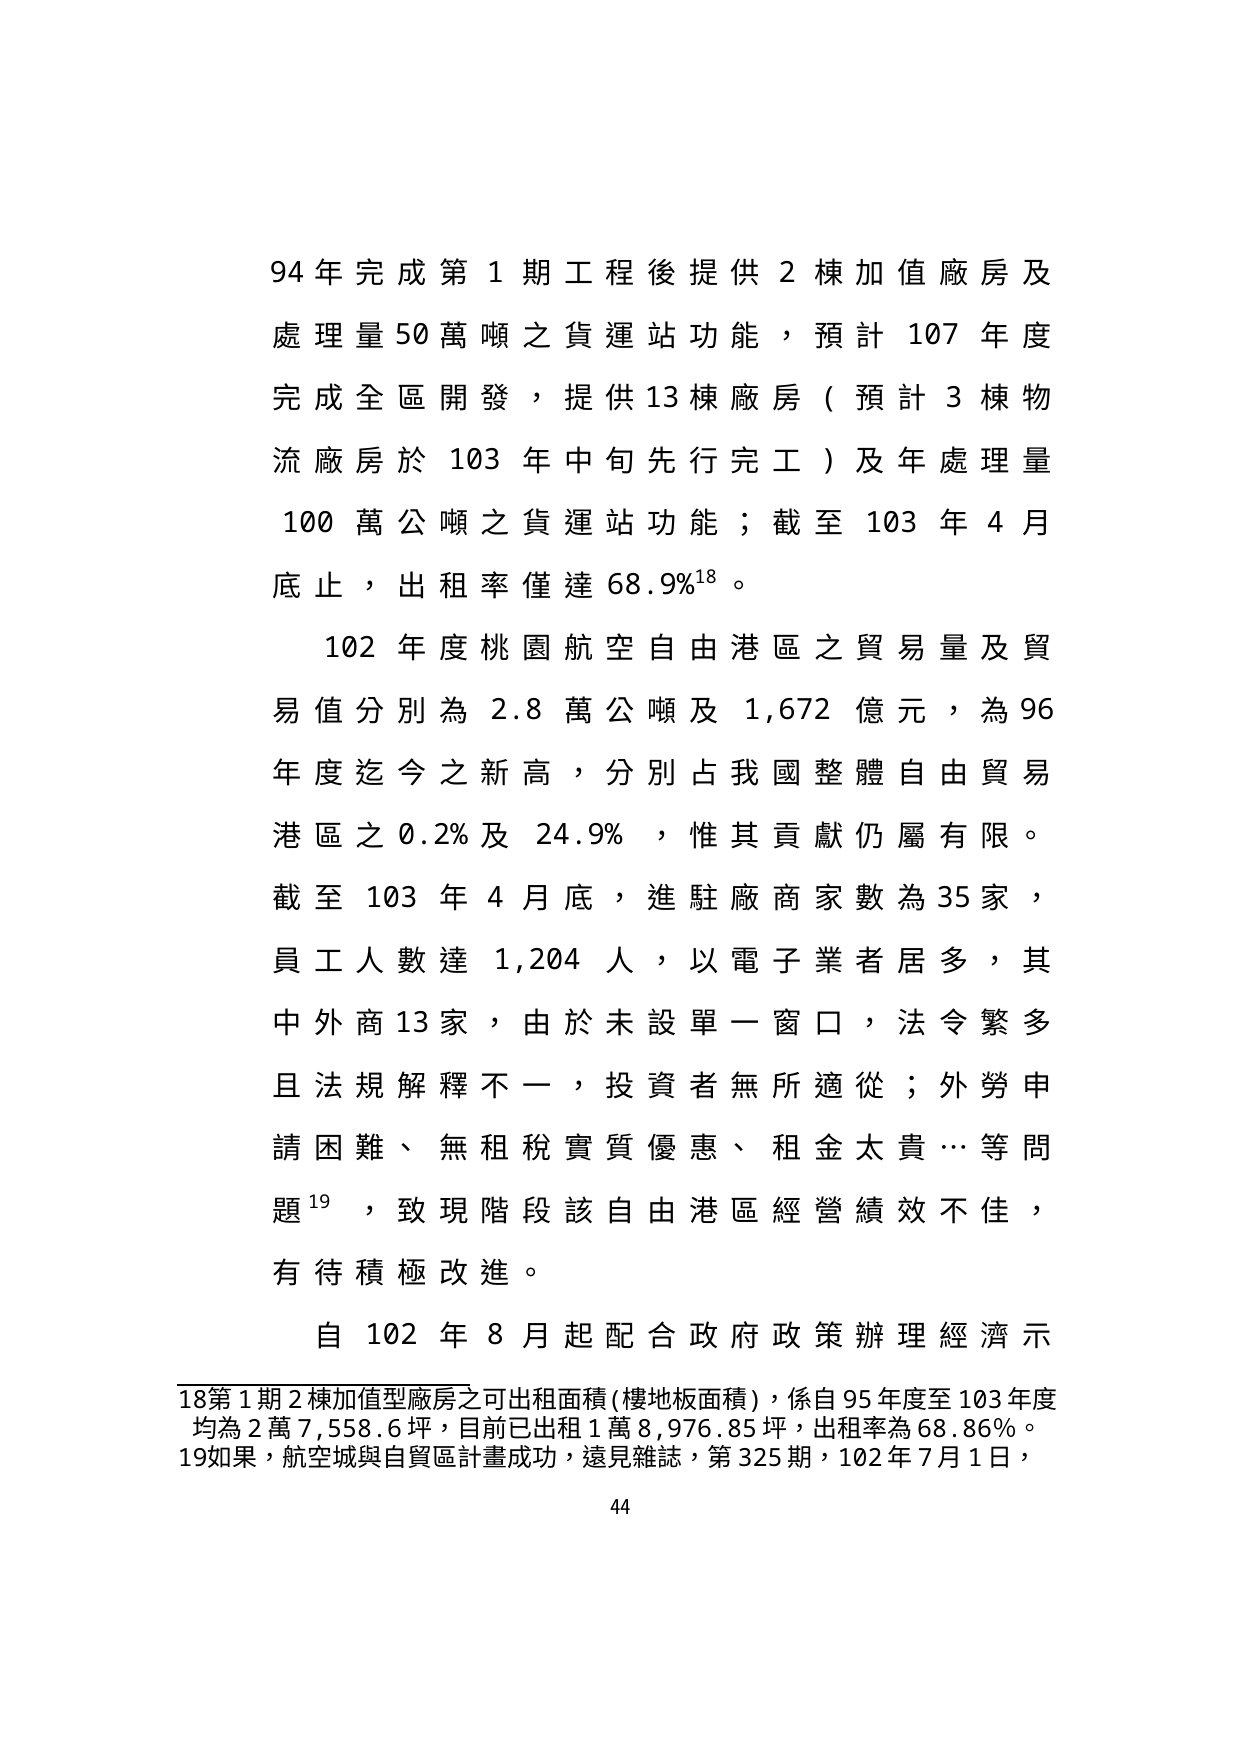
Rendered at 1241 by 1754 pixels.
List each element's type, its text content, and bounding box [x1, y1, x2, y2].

text 如果，航空城與自貿區計畫成功，遠見雜誌，第325期，102年7月1日， [177, 1443, 1063, 1473]
text 自102年8月起配合政府政策辦理經濟示 [242, 1292, 1058, 1354]
text 102年度桃園航空自由港區之貿易量及貿易值分別為2.8萬公噸及1,672億元，為96年度迄今之新高，分別占我國整體自由貿易港區之0.2%及24.9%，惟其貢獻仍屬有限。截至103年4月底，進駐廠商家數為35家，員工人數達1,204人，以電子業者居多，其中外商13家，由於未設單一窗口，法令繁多且法規解釋不一，投資者無所適從；外勞申請困難、無租稅實質優惠、租金太貴…等問題，致現階段該自由港區經營績效不佳，有待積極改進。 [242, 604, 1058, 1292]
text 行政院於94年5月25日核定同意遠雄公司設置為桃園航空自由貿易港區(以下簡稱桃園航空自由港區)，採先建廠後租賃之模式，94年完成第1期工程後提供2棟加值廠房及處理量50萬噸之貨運站功能，預計107年度完成全區開發，提供13棟廠房(預計3棟物流廠房於103年中旬先行完工)及年處理量100萬公噸之貨運站功能；截至103年4月底止，出租率僅達68.9%。 [242, 229, 1058, 604]
text 第1期2棟加值型廠房之可出租面積(樓地板面積)，係自95年度至103年度均為2萬7,558.6坪，目前已出租1萬8,976.85坪，出租率為68.86％。 [177, 1385, 1063, 1443]
